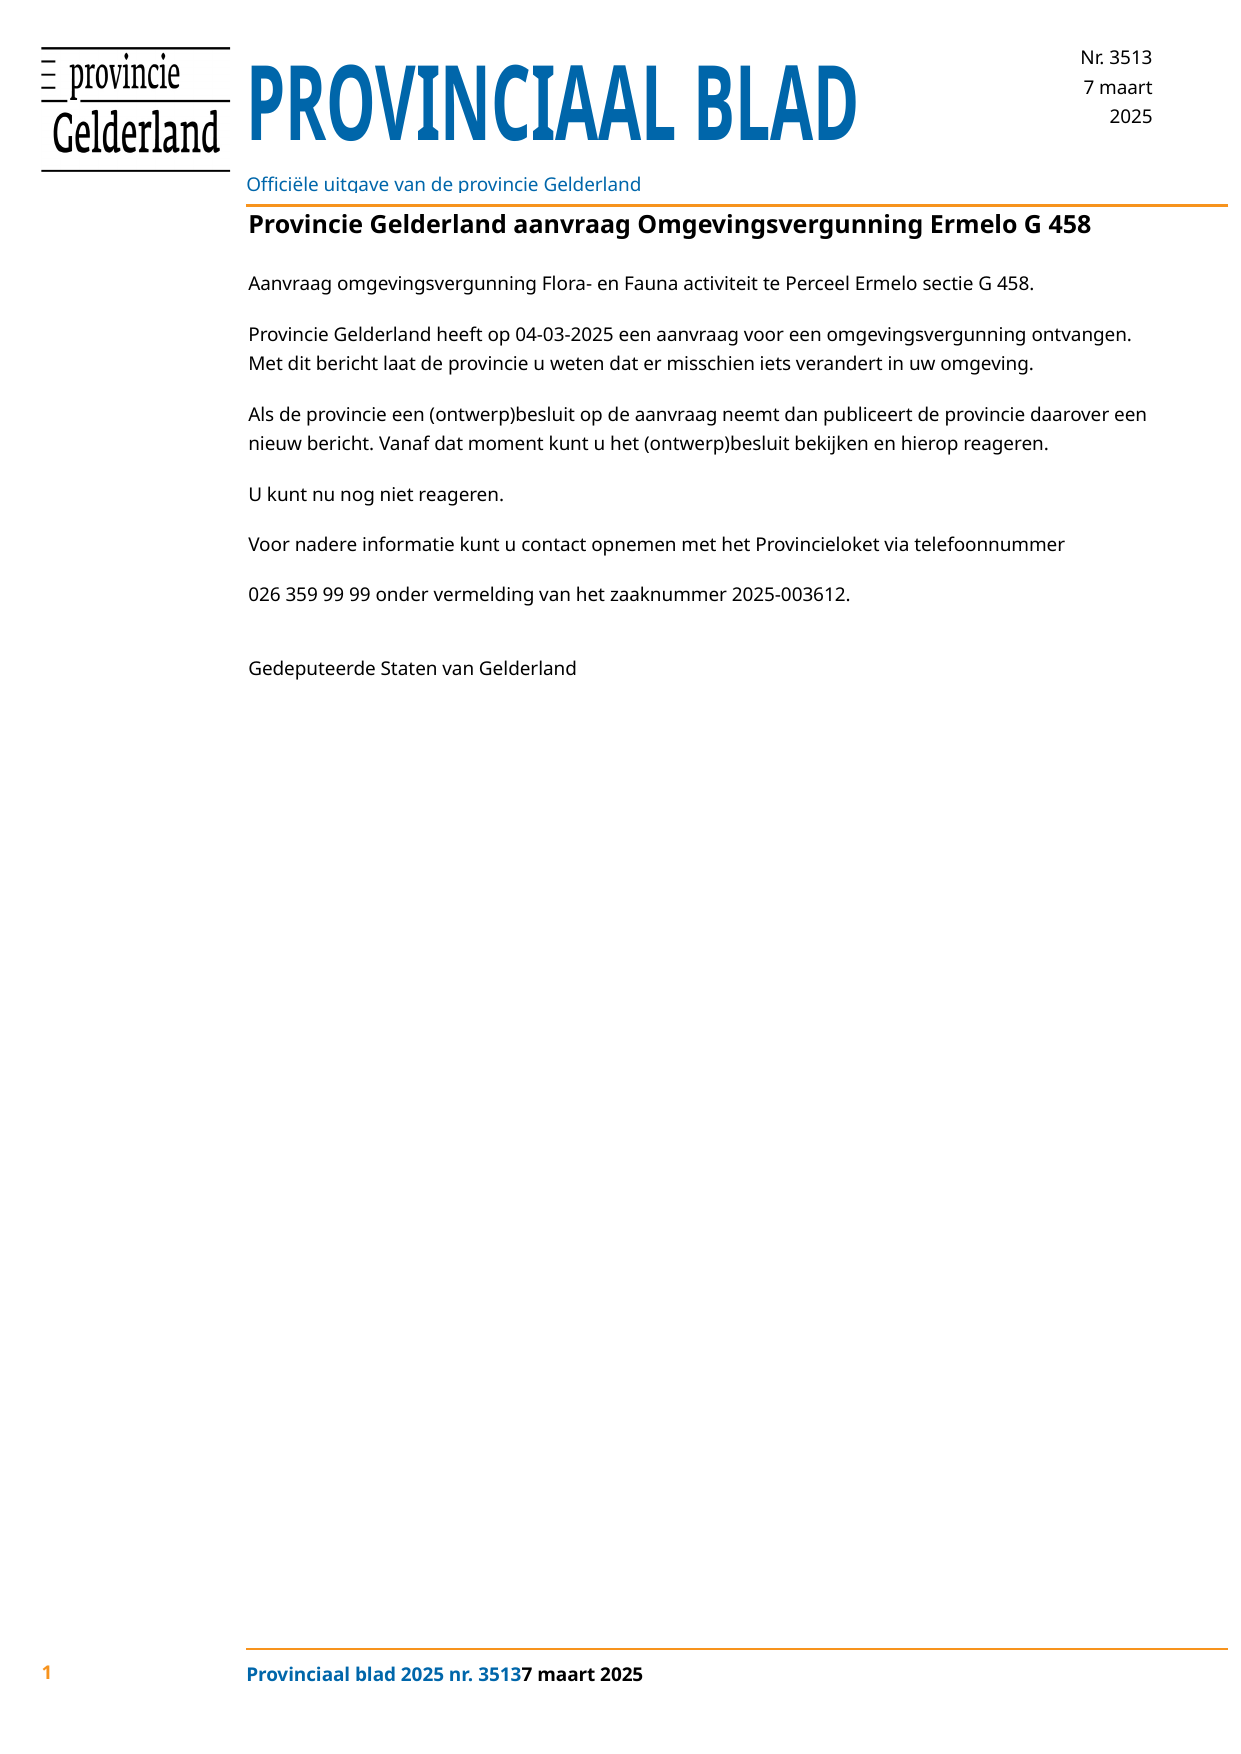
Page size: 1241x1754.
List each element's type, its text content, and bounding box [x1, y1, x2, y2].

text Provincie Gelderland heeft op 04-03-2025 een aanvraag voor een omgevingsvergunning ontvangen. Met dit bericht laat de provincie u weten dat er misschien iets verandert in uw omgeving. [248, 321, 1152, 376]
text U kunt nu nog niet reageren. [248, 481, 1152, 506]
text Provincie Gelderland aanvraag Omgevingsvergunning Ermelo G 458 [248, 207, 1152, 241]
text Voor nadere informatie kunt u contact opnemen met het Provincieloket via telefoonnummer [248, 531, 1152, 557]
text Aanvraag omgevingsvergunning Flora- en Fauna activiteit te Perceel Ermelo sectie G 458. [248, 270, 1152, 296]
text Als de provincie een (ontwerp)besluit op de aanvraag neemt dan publiceert de provincie daarover een nieuw bericht. Vanaf dat moment kunt u het (ontwerp)besluit bekijken en hierop reageren. [248, 401, 1152, 456]
text Gedeputeerde Staten van Gelderland [248, 655, 1152, 681]
picture [41, 47, 231, 172]
text 026 359 99 99 onder vermelding van het zaaknummer 2025-003612. [248, 582, 1152, 607]
